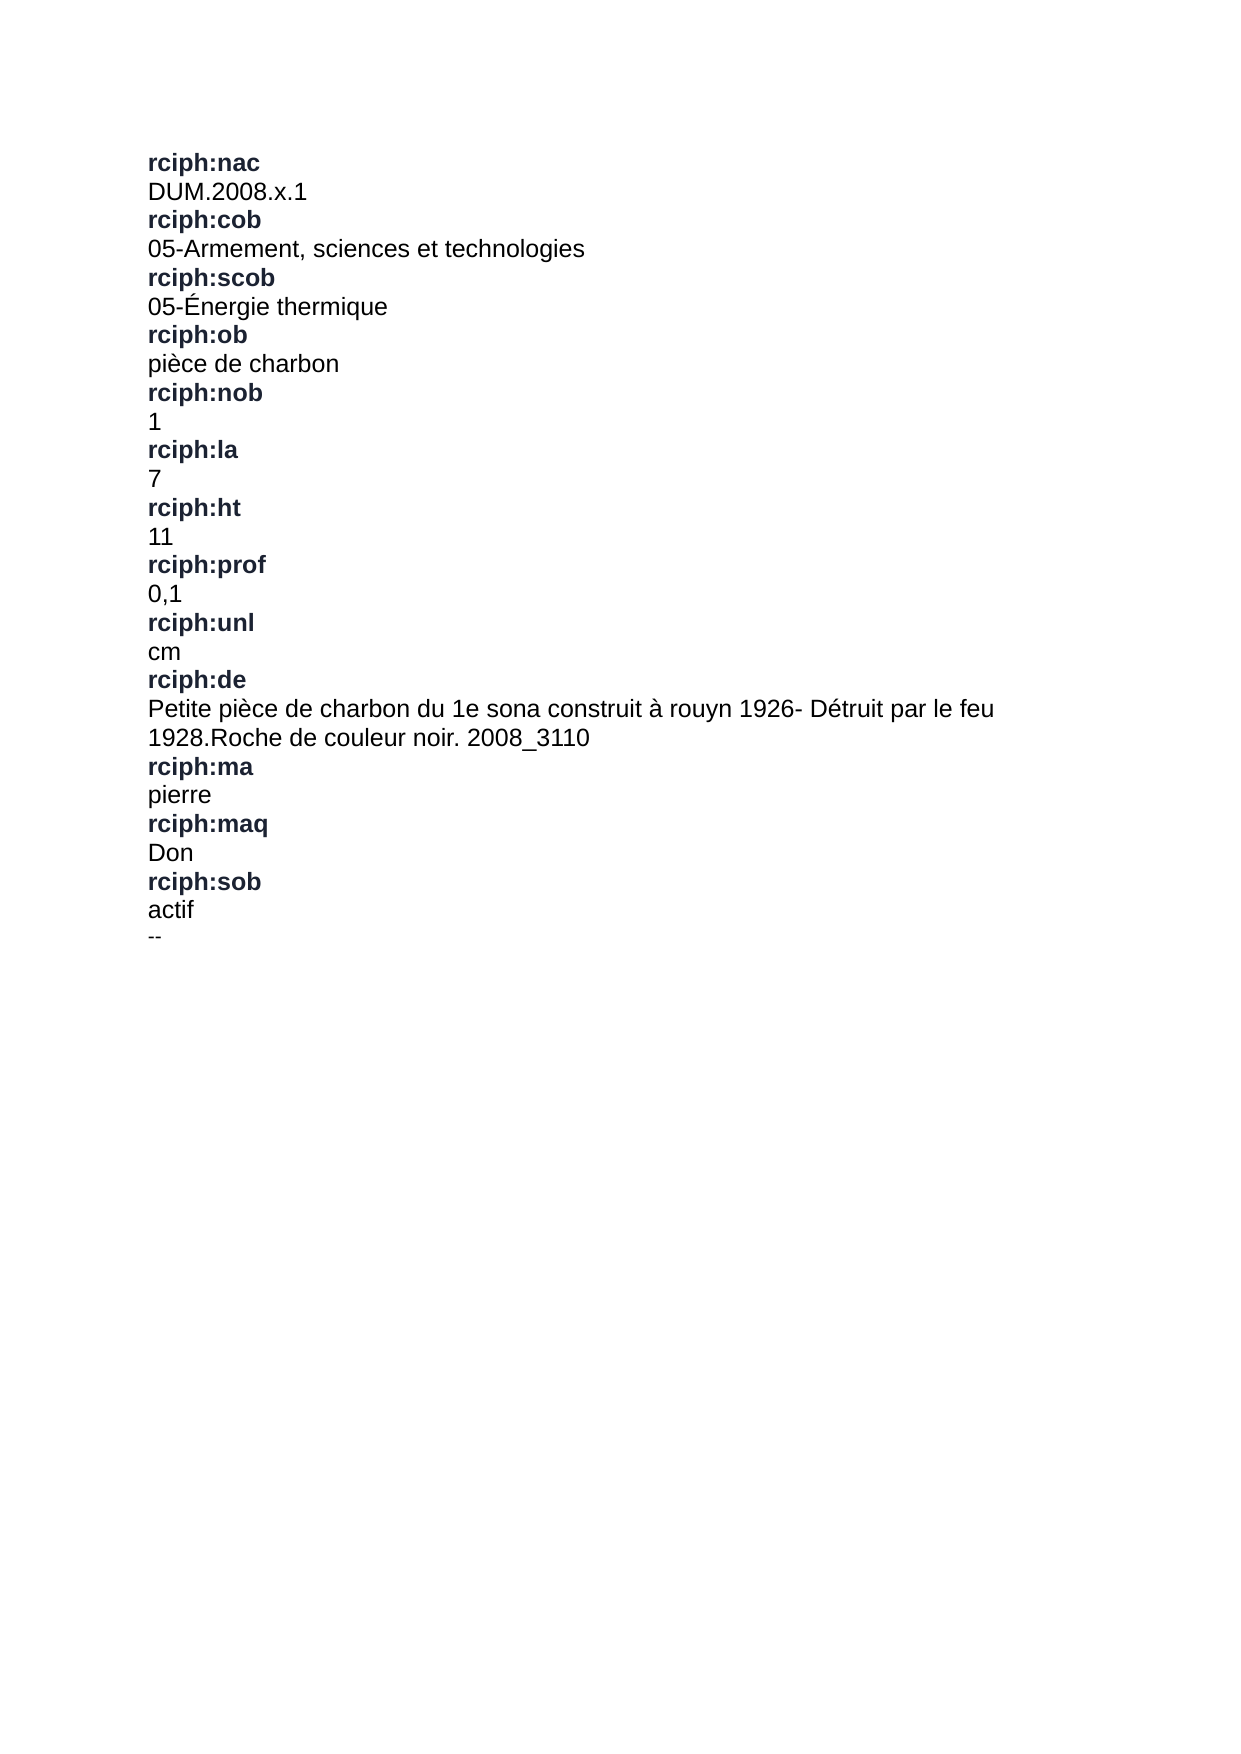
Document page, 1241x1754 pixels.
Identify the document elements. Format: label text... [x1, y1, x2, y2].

text rciph:unl [148, 608, 1092, 636]
text DUM.2008.x.1 [148, 176, 1092, 205]
text rciph:sob [148, 866, 1092, 895]
text 05-Énergie thermique [148, 291, 1092, 320]
text 11 [148, 521, 1092, 550]
text rciph:ob [148, 320, 1092, 349]
text 05-Armement, sciences et technologies [148, 234, 1092, 263]
text rciph:prof [148, 550, 1092, 579]
text pièce de charbon [148, 349, 1092, 378]
text rciph:scob [148, 263, 1092, 291]
text 0,1 [148, 579, 1092, 608]
text rciph:cob [148, 205, 1092, 234]
text pierre [148, 780, 1092, 809]
text rciph:ma [148, 751, 1092, 780]
text -- [148, 924, 1092, 948]
text 7 [148, 464, 1092, 493]
text rciph:ht [148, 493, 1092, 521]
text rciph:de [148, 665, 1092, 694]
text actif [148, 895, 1092, 924]
text Don [148, 838, 1092, 866]
text rciph:nob [148, 378, 1092, 406]
text cm [148, 636, 1092, 665]
text 1 [148, 406, 1092, 435]
text rciph:la [148, 435, 1092, 464]
text Petite pièce de charbon du 1e sona construit à rouyn 1926- Détruit par le feu 1928.Roche de couleur noir. 2008_3110 [148, 694, 1092, 751]
text rciph:maq [148, 809, 1092, 838]
text rciph:nac [148, 148, 1092, 176]
